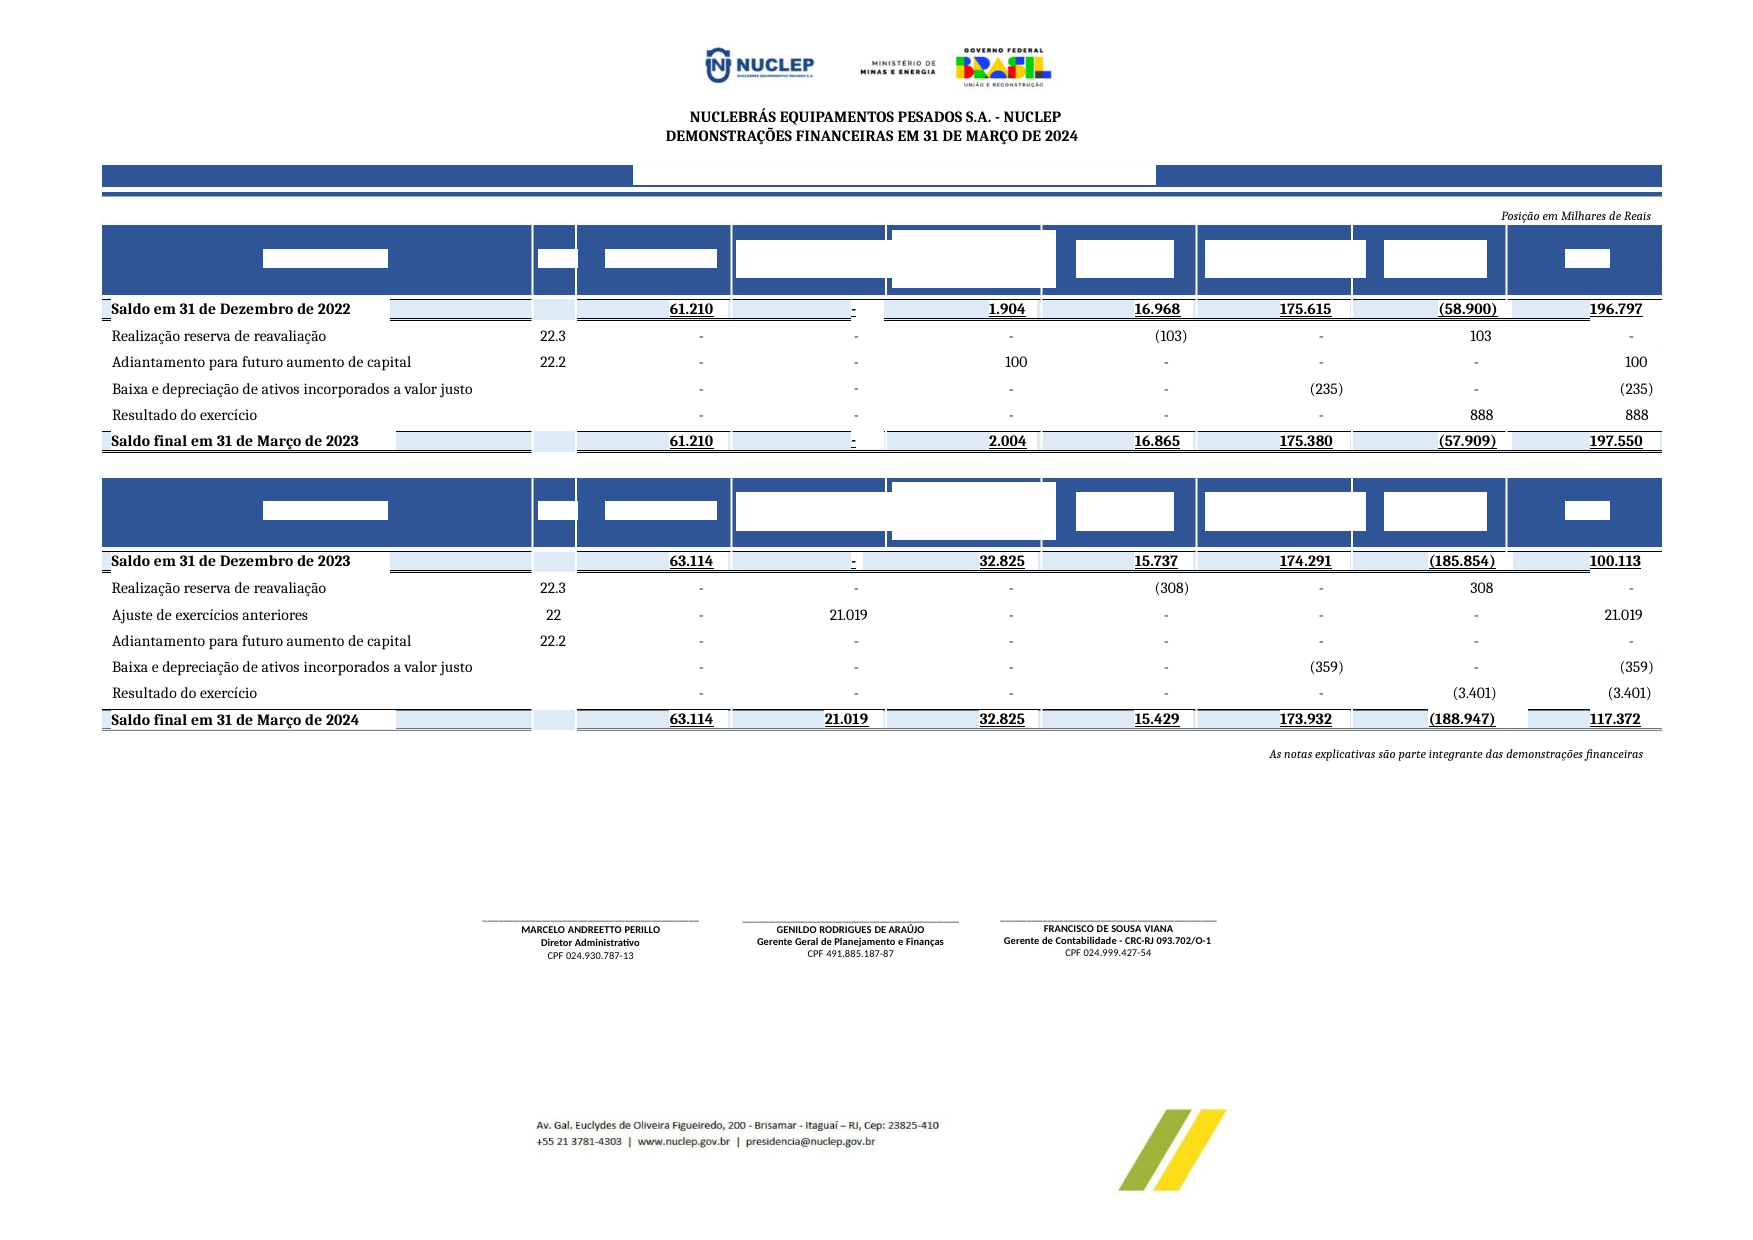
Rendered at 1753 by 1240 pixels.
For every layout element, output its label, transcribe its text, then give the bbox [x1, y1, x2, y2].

text Total [1565, 501, 1610, 520]
text Ajuste de avaliação [1205, 240, 1366, 259]
text Saldo em 31 de Dezembro de 2022 [111, 299, 390, 318]
text Março de 2024 [263, 501, 388, 520]
text (235) [1309, 379, 1373, 398]
text 888 [1470, 405, 1522, 424]
text - [1164, 631, 1194, 650]
text 174.291 [1280, 552, 1350, 570]
text (308) [1154, 579, 1218, 598]
text 22 [546, 605, 595, 624]
text futuro aumento de [903, 502, 1056, 521]
text Adiantamento para futuro aumento de capital [112, 353, 519, 372]
text Capital social [605, 249, 717, 268]
text - [854, 379, 884, 397]
text 61.210 [669, 432, 728, 450]
text Ajuste de exercícios [736, 492, 903, 511]
text - [1319, 631, 1373, 650]
text (57.909) [1438, 432, 1512, 450]
text - [854, 405, 884, 424]
text Baixa e depreciação de ativos incorporados a valor justo [112, 379, 519, 398]
text - [1474, 605, 1504, 624]
text Resultado do exercício [112, 405, 519, 424]
text 308 [1470, 579, 1522, 598]
text (58.900) [1438, 300, 1512, 318]
text Ajuste de exercícios [736, 240, 892, 259]
text (188.947) [1428, 710, 1528, 728]
text Saldo em 31 de Dezembro de 2023 [111, 552, 390, 570]
text - [1319, 327, 1349, 345]
text (359) [1619, 658, 1683, 676]
text 196.797 [1590, 300, 1676, 318]
text (359) [1309, 658, 1373, 676]
text (103) [1154, 327, 1218, 345]
text NUCLEBRÁS EQUIPAMENTOS PESADOS S.A. - NUCLEP [689, 107, 1123, 126]
text - [1319, 353, 1373, 372]
text - [1009, 405, 1039, 424]
text Diretor Administrativo [541, 936, 723, 949]
text Realização reserva de reavaliação [111, 327, 390, 345]
text Adiantamento para futuro aumento de capital [112, 631, 519, 650]
text - [699, 658, 729, 676]
text - [1164, 684, 1194, 703]
text 117.372 [1590, 710, 1683, 728]
text Reserva de [1076, 492, 1174, 511]
text - [1009, 684, 1039, 703]
text - [854, 658, 884, 676]
text 21.019 [829, 605, 902, 624]
text futuro aumento de [895, 250, 1056, 268]
text GENILDO RODRIGUES DE ARAÚJO [776, 924, 984, 936]
text Nota [538, 501, 578, 520]
text (235) [1619, 379, 1683, 398]
text 15.429 [1134, 710, 1193, 728]
text 63.114 [669, 552, 728, 570]
text Gerente de Contabilidade - CRC-RJ 093.702/O-1 [1004, 935, 1241, 946]
text - [851, 300, 884, 318]
text anteriores [770, 512, 903, 531]
text - [1629, 631, 1677, 650]
text 16.865 [1134, 432, 1193, 450]
text 22.3 [540, 579, 595, 598]
text 100.113 [1590, 552, 1676, 570]
text - [1474, 631, 1504, 650]
text - [1319, 579, 1349, 598]
text FRANCISCO DE SOUSA VIANA [1043, 923, 1241, 935]
text 22.2 [540, 631, 595, 650]
text - [1009, 631, 1039, 650]
text 32.825 [979, 710, 1038, 728]
text 32.825 [979, 552, 1038, 570]
text Gerente Geral de Planejamento e Finanças [757, 936, 984, 947]
text Ajuste de avaliação [1205, 492, 1366, 511]
text - [854, 631, 884, 650]
text - [1164, 379, 1194, 398]
text DEMONSTRAÇÕES FINANCEIRAS EM 31 DE MARÇO DE 2024 [666, 127, 1123, 145]
text 22.3 [540, 327, 595, 345]
text anteriores [770, 260, 892, 278]
text Prejuízos [1394, 492, 1487, 511]
text Adiantamento para [892, 482, 1056, 501]
text - [699, 405, 729, 424]
text Prejuízos [1394, 240, 1487, 259]
text - [1164, 605, 1194, 624]
text - [699, 353, 729, 372]
text Total [1565, 249, 1610, 268]
text (185.854) [1428, 552, 1513, 570]
text (3.401) [1607, 684, 1683, 703]
text capital [938, 522, 1056, 540]
text Realização reserva de reavaliação [111, 579, 390, 598]
text 15.737 [1134, 552, 1193, 570]
text - [1474, 658, 1504, 676]
text (3.401) [1452, 684, 1528, 703]
text - [699, 631, 729, 650]
text 61.210 [669, 300, 728, 318]
text Baixa e depreciação de ativos incorporados a valor justo [112, 658, 519, 676]
text 16.968 [1134, 300, 1193, 318]
text - [1474, 379, 1504, 398]
text - [1474, 353, 1504, 372]
text acumulados [1384, 260, 1487, 278]
text ________________________________________ [487, 910, 723, 923]
text Adiantamento para [892, 230, 1056, 249]
text - [1164, 353, 1194, 372]
text - [1009, 605, 1039, 624]
text 1.904 [989, 300, 1037, 318]
text - [699, 579, 729, 598]
text Capital social [605, 501, 717, 520]
text Março de 2023 [263, 249, 388, 268]
text - [854, 352, 884, 371]
text DEMONSTRAÇÃO DAS MUTAÇÕES DO PATRIMÔNIO LÍQUIDO [633, 164, 1156, 185]
text 197.550 [1590, 432, 1660, 450]
text _ [482, 910, 487, 921]
text 21.019 [1604, 605, 1677, 624]
text Resultado do exercício [112, 684, 519, 703]
text 22.2 [540, 353, 595, 372]
text - [699, 379, 729, 398]
text acumulados [1384, 512, 1487, 531]
text 173.932 [1280, 710, 1350, 728]
text - [699, 605, 729, 624]
text - [699, 684, 729, 703]
text - [1319, 605, 1349, 624]
text - [851, 552, 863, 570]
text reavaliação [1076, 512, 1174, 531]
text 888 [1625, 405, 1683, 424]
text - [1009, 658, 1039, 676]
text 21.019 [824, 710, 883, 728]
text - [699, 327, 729, 345]
text 100 [1625, 353, 1677, 372]
text CPF 491.885.187-87 [807, 947, 984, 960]
text CPF 024.930.787-13 [547, 949, 658, 962]
text - [1629, 578, 1676, 597]
text Reserva de [1076, 240, 1174, 259]
text - [851, 431, 884, 449]
text _________________________________________ [742, 911, 984, 924]
text As notas explicativas são parte integrante das demonstrações financeiras [1269, 747, 1681, 762]
text patrimonial [1229, 512, 1366, 531]
text - [854, 326, 884, 345]
text 175.615 [1280, 300, 1350, 318]
text - [854, 579, 884, 598]
text _________________________________________ [1000, 910, 1241, 923]
text reavaliação [1076, 260, 1174, 278]
text - [1164, 658, 1194, 676]
text patrimonial [1229, 260, 1366, 278]
text - [1009, 327, 1039, 345]
text CPF 024.999.427-54 [1065, 946, 1241, 959]
text 100 [1005, 353, 1057, 372]
text Saldo final em 31 de Março de 2023 [111, 431, 396, 450]
text - [854, 684, 884, 703]
text 103 [1470, 327, 1522, 345]
text - [1009, 379, 1039, 398]
text capital [938, 269, 1056, 288]
text - [1009, 579, 1039, 598]
text 63.114 [669, 710, 728, 728]
text Nota [538, 249, 578, 268]
text Posição em Milhares de Reais [1501, 208, 1679, 223]
text - [1319, 405, 1373, 424]
text - [1319, 684, 1373, 703]
text 175.380 [1280, 432, 1350, 450]
text - [1164, 405, 1194, 424]
text 2.004 [989, 432, 1037, 450]
text Saldo final em 31 de Março de 2024 [111, 710, 396, 729]
text - [1629, 326, 1676, 345]
text MARCELO ANDREETTO PERILLO [521, 923, 723, 936]
text Ajuste de exercícios anteriores [112, 605, 346, 624]
